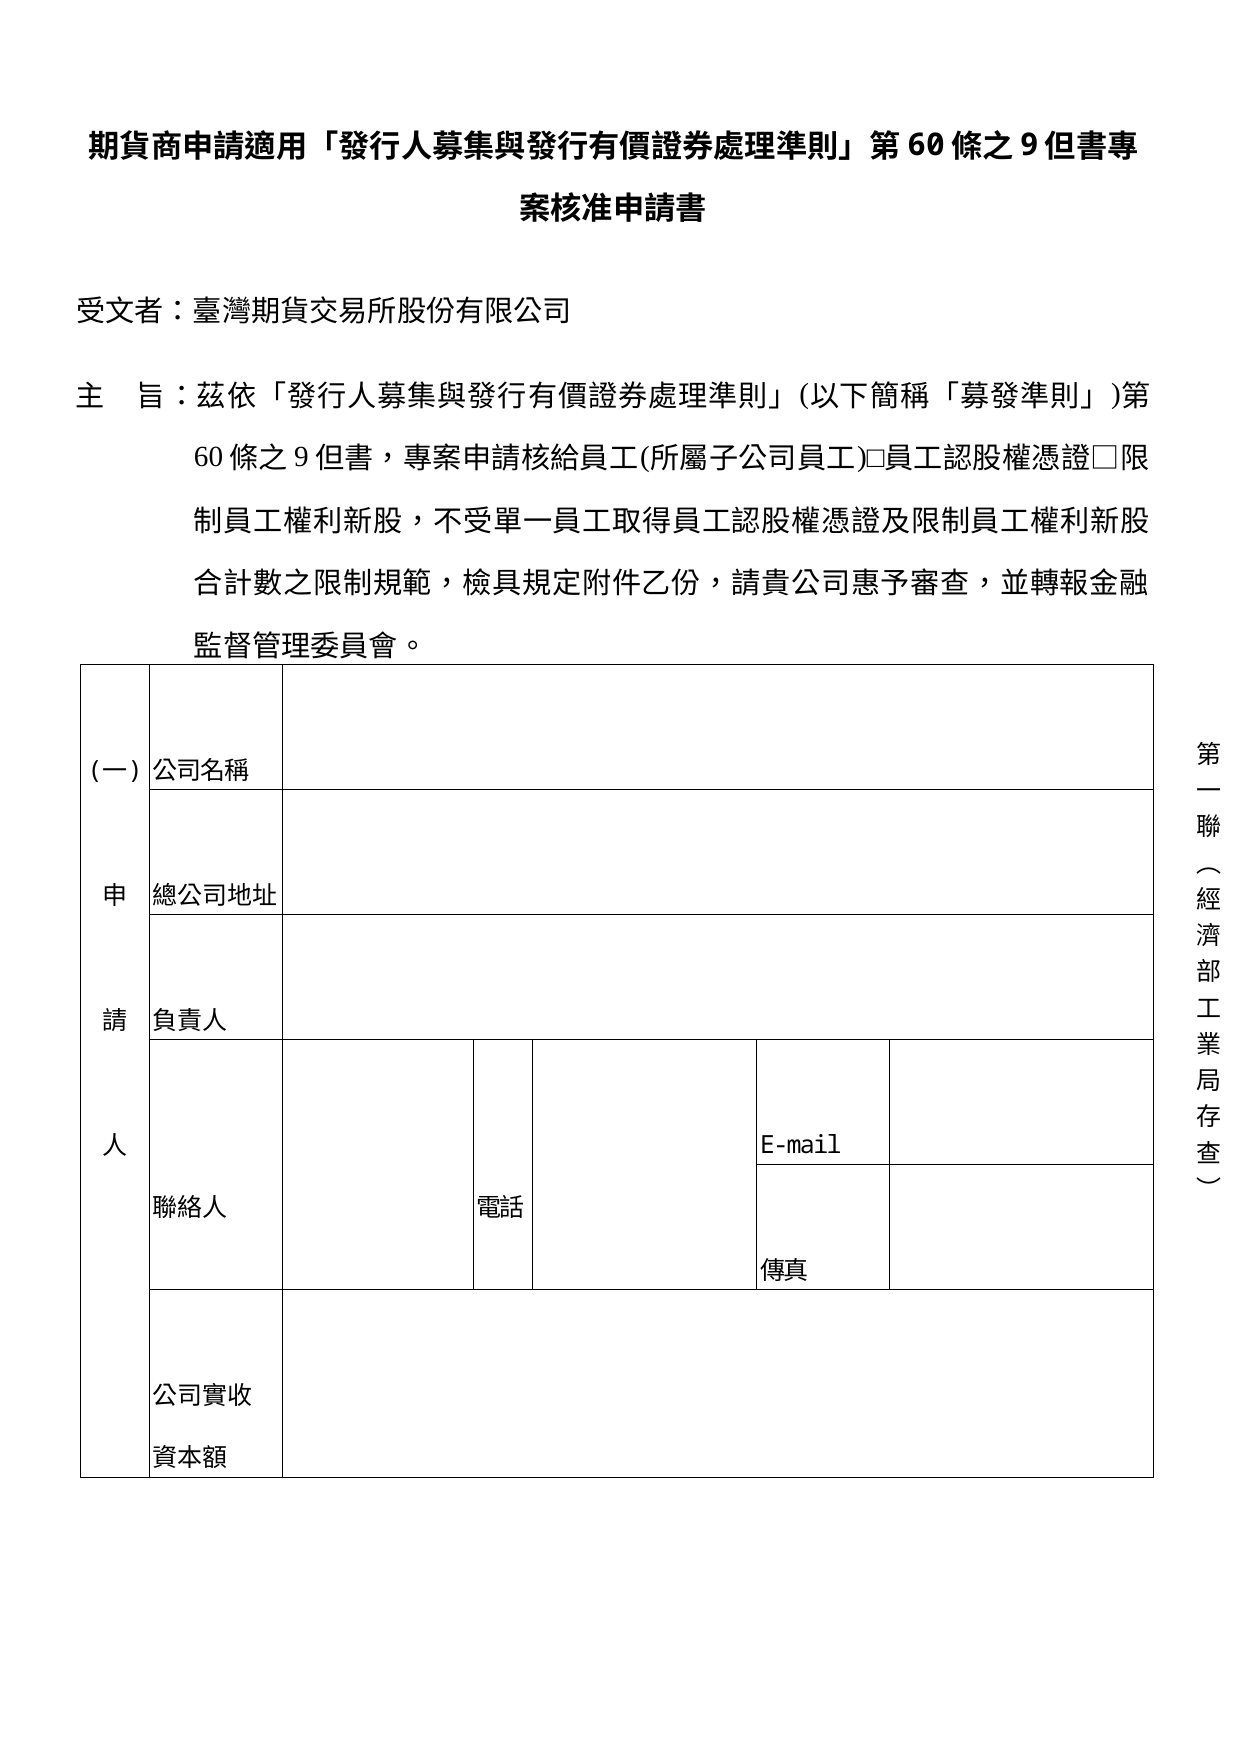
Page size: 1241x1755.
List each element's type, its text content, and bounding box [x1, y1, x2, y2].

table_cell [283, 915, 1153, 1039]
table_cell [72, 789, 80, 914]
table_cell [890, 1040, 1153, 1164]
table_cell 總公司地址 [150, 790, 282, 914]
table_cell [283, 1290, 1153, 1477]
table_cell 公司名稱 [150, 665, 282, 789]
table_cell [72, 1289, 80, 1477]
table_cell [72, 1039, 80, 1164]
table_cell 電話 [474, 1040, 532, 1289]
table_cell (一) 申 請 人 [1181, 727, 1240, 1613]
table_cell 公司實收 資本額 [150, 1290, 282, 1477]
table_cell [72, 1164, 80, 1289]
table_cell (一) 申 請 人 [81, 665, 149, 1477]
table_cell [283, 790, 1153, 914]
table_cell [72, 664, 80, 789]
table_cell [533, 1040, 756, 1289]
table_cell 聯絡人 [150, 1040, 282, 1289]
table_cell 傳真 [757, 1165, 889, 1289]
table_cell E-mail [757, 1040, 889, 1164]
table_cell [283, 1040, 473, 1289]
table_cell [890, 1165, 1153, 1289]
table_cell [283, 665, 1153, 789]
table_cell 負責人 [150, 915, 282, 1039]
table_header 期貨商申請適用「發行人募集與發行有價證券處理準則」第60條之9但書專案核准申請書 受文者：臺灣期貨交易所股份有限公司 主 旨：茲依「發行人募集與發行有價證券處理準則」(以下簡稱「募發準則」)第60條之9但書，專案申請核給員工(所屬子公司員工)□員工認股權憑證□限制員工權利新股，不受單一員工取得員工認股權憑證及限制員工權利新股合計數之限制規範，檢具規定附件乙份，請貴公司惠予審查，並轉報金融監督管理委員會。 [72, 102, 1153, 664]
table_cell [72, 914, 80, 1039]
